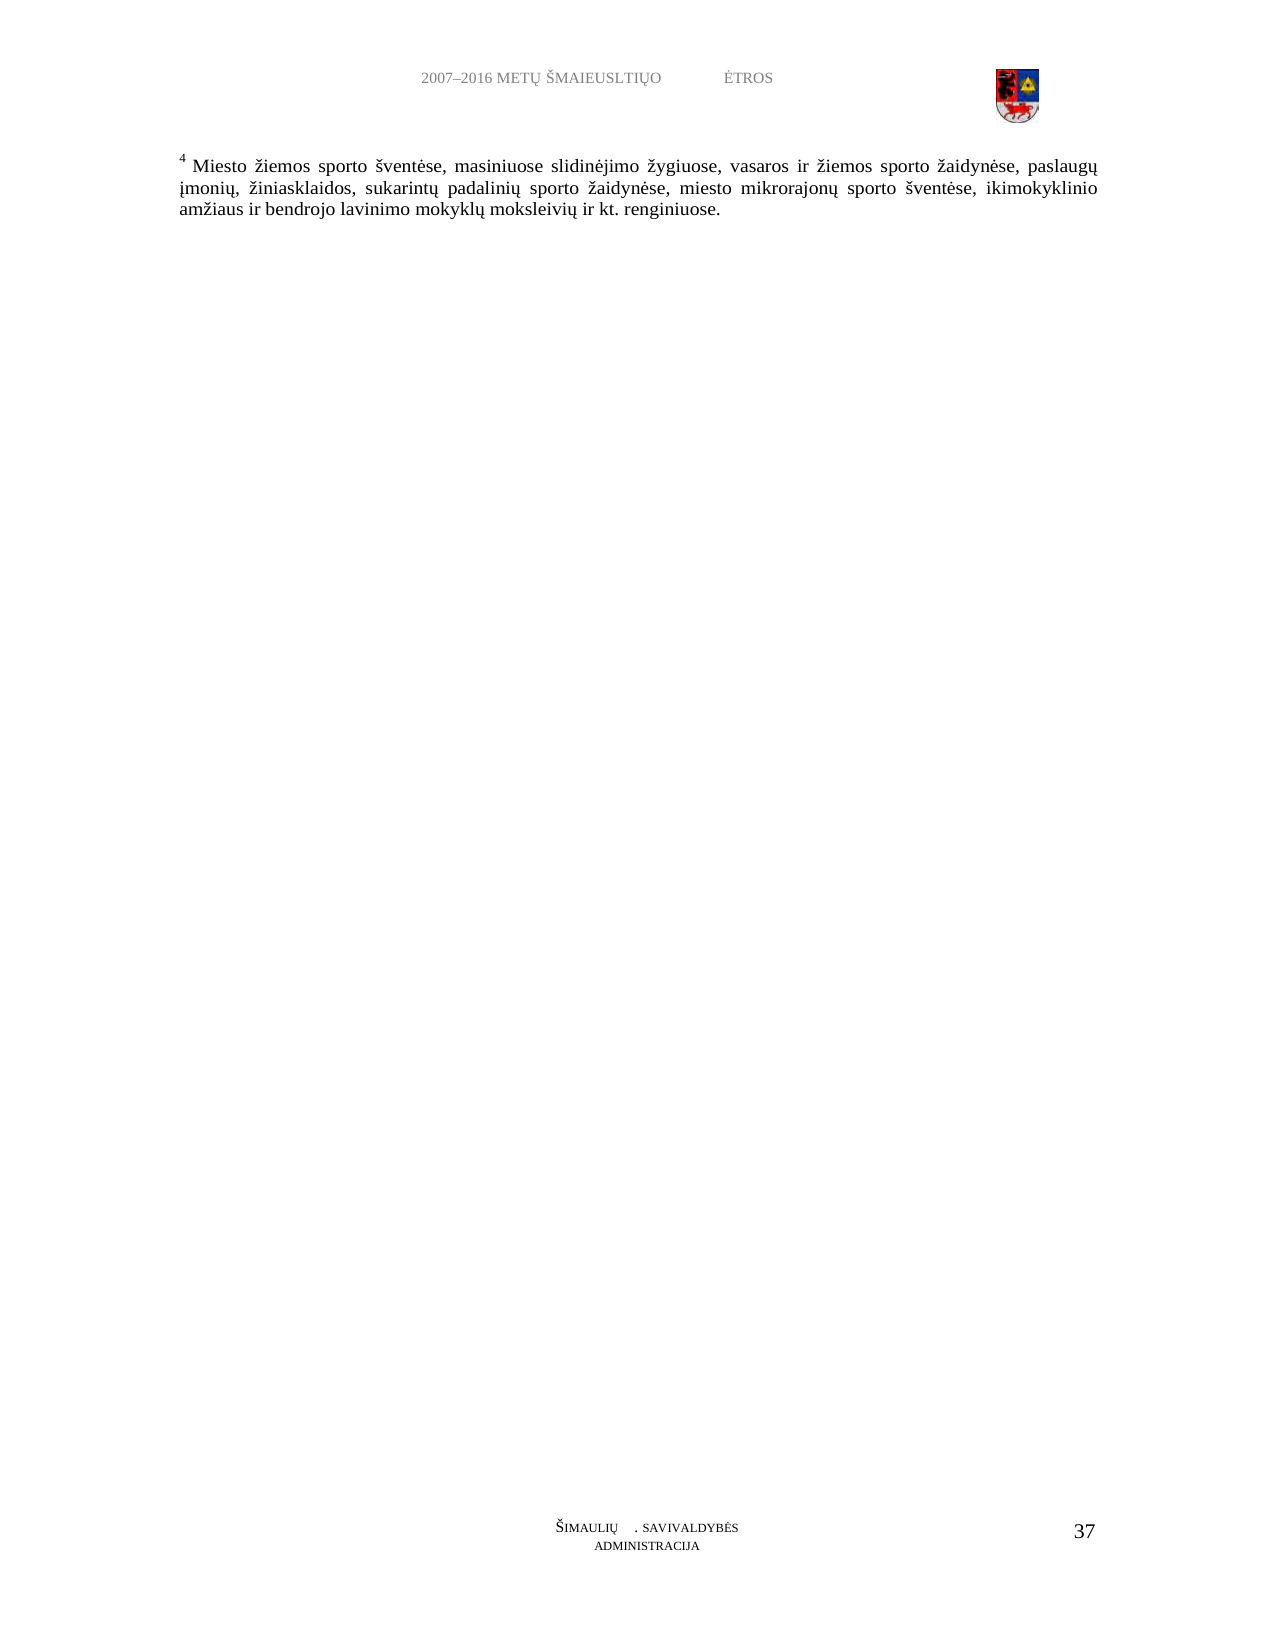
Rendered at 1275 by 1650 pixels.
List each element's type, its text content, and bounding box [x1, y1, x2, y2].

text 4 Miesto žiemos sporto šventėse, masiniuose slidinėjimo žygiuose, vasaros ir žiemos sporto žaidynėse, paslaugų įmonių, žiniasklaidos, sukarintų padalinių sporto žaidynėse, miesto mikrorajonų sporto šventėse, ikimokyklinio amžiaus ir bendrojo lavinimo mokyklų moksleivių ir kt. renginiuose. [179, 150, 1099, 220]
